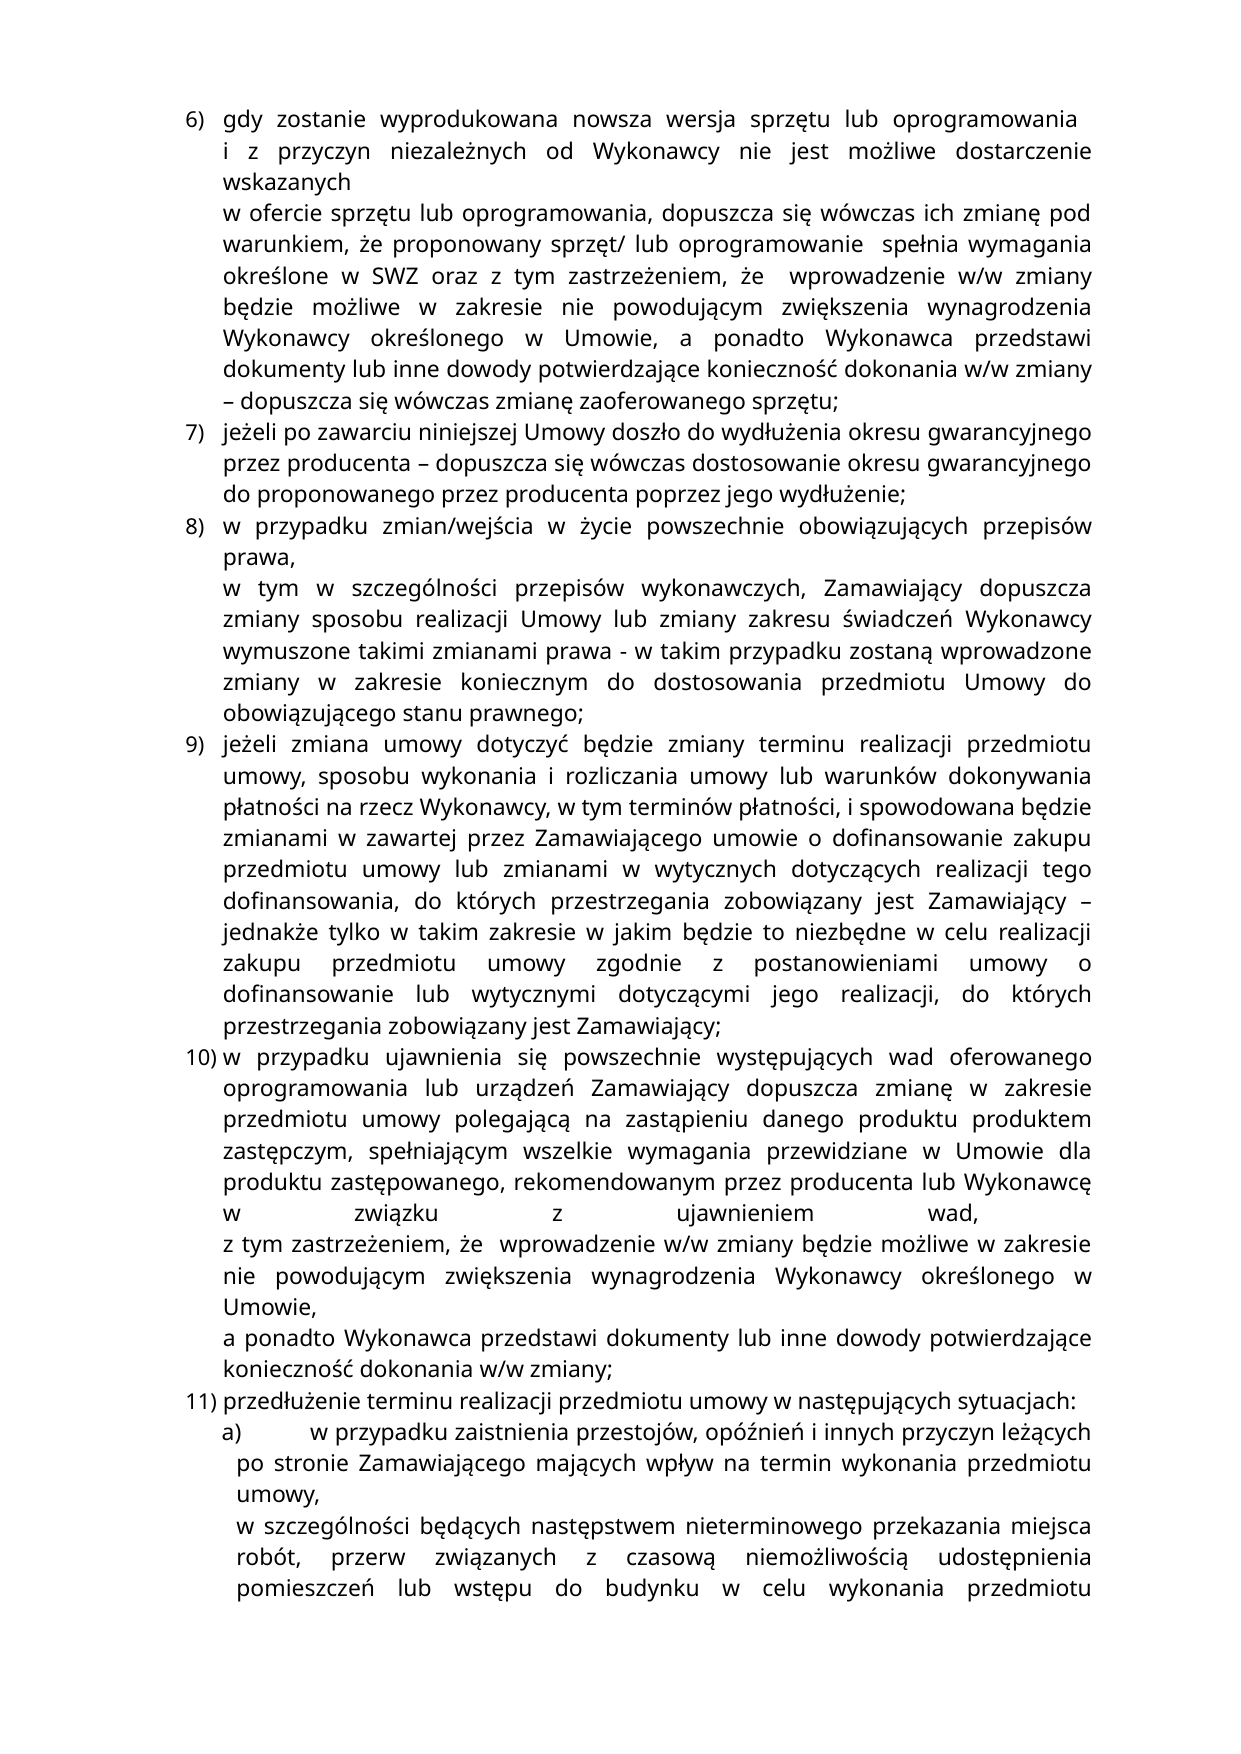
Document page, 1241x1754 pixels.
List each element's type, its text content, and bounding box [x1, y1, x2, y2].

list jeżeli po zawarciu niniejszej Umowy doszło do wydłużenia okresu gwarancyjnego przez producenta – dopuszcza się wówczas dostosowanie okresu gwarancyjnego do proponowanego przez producenta poprzez jego wydłużenie; [185, 416, 1093, 510]
list w przypadku zmian/wejścia w życie powszechnie obowiązujących przepisów prawa, w tym w szczególności przepisów wykonawczych, Zamawiający dopuszcza zmiany sposobu realizacji Umowy lub zmiany zakresu świadczeń Wykonawcy wymuszone takimi zmianami prawa - w takim przypadku zostaną wprowadzone zmiany w zakresie koniecznym do dostosowania przedmiotu Umowy do obowiązującego stanu prawnego; [185, 510, 1093, 728]
list w przypadku ujawnienia się powszechnie występujących wad oferowanego oprogramowania lub urządzeń Zamawiający dopuszcza zmianę w zakresie przedmiotu umowy polegającą na zastąpieniu danego produktu produktem zastępczym, spełniającym wszelkie wymagania przewidziane w Umowie dla produktu zastępowanego, rekomendowanym przez producenta lub Wykonawcę w związku z ujawnieniem wad, z tym zastrzeżeniem, że wprowadzenie w/w zmiany będzie możliwe w zakresie nie powodującym zwiększenia wynagrodzenia Wykonawcy określonego w Umowie, a ponadto Wykonawca przedstawi dokumenty lub inne dowody potwierdzające konieczność dokonania w/w zmiany; [185, 1041, 1093, 1385]
list jeżeli zmiana umowy dotyczyć będzie zmiany terminu realizacji przedmiotu umowy, sposobu wykonania i rozliczania umowy lub warunków dokonywania płatności na rzecz Wykonawcy, w tym terminów płatności, i spowodowana będzie zmianami w zawartej przez Zamawiającego umowie o dofinansowanie zakupu przedmiotu umowy lub zmianami w wytycznych dotyczących realizacji tego dofinansowania, do których przestrzegania zobowiązany jest Zamawiający – jednakże tylko w takim zakresie w jakim będzie to niezbędne w celu realizacji zakupu przedmiotu umowy zgodnie z postanowieniami umowy o dofinansowanie lub wytycznymi dotyczącymi jego realizacji, do których przestrzegania zobowiązany jest Zamawiający; [185, 728, 1093, 1041]
list w przypadku zaistnienia przestojów, opóźnień i innych przyczyn leżących po stronie Zamawiającego mających wpływ na termin wykonania przedmiotu umowy, w szczególności będących następstwem nieterminowego przekazania miejsca robót, przerw związanych z czasową niemożliwością udostępnienia pomieszczeń lub wstępu do budynku w celu wykonania przedmiotu [221, 1416, 1093, 1603]
list przedłużenie terminu realizacji przedmiotu umowy w następujących sytuacjach: [185, 1385, 1093, 1416]
list gdy zostanie wyprodukowana nowsza wersja sprzętu lub oprogramowania i z przyczyn niezależnych od Wykonawcy nie jest możliwe dostarczenie wskazanych w ofercie sprzętu lub oprogramowania, dopuszcza się wówczas ich zmianę pod warunkiem, że proponowany sprzęt/ lub oprogramowanie spełnia wymagania określone w SWZ oraz z tym zastrzeżeniem, że wprowadzenie w/w zmiany będzie możliwe w zakresie nie powodującym zwiększenia wynagrodzenia Wykonawcy określonego w Umowie, a ponadto Wykonawca przedstawi dokumenty lub inne dowody potwierdzające konieczność dokonania w/w zmiany – dopuszcza się wówczas zmianę zaoferowanego sprzętu; [185, 103, 1093, 416]
